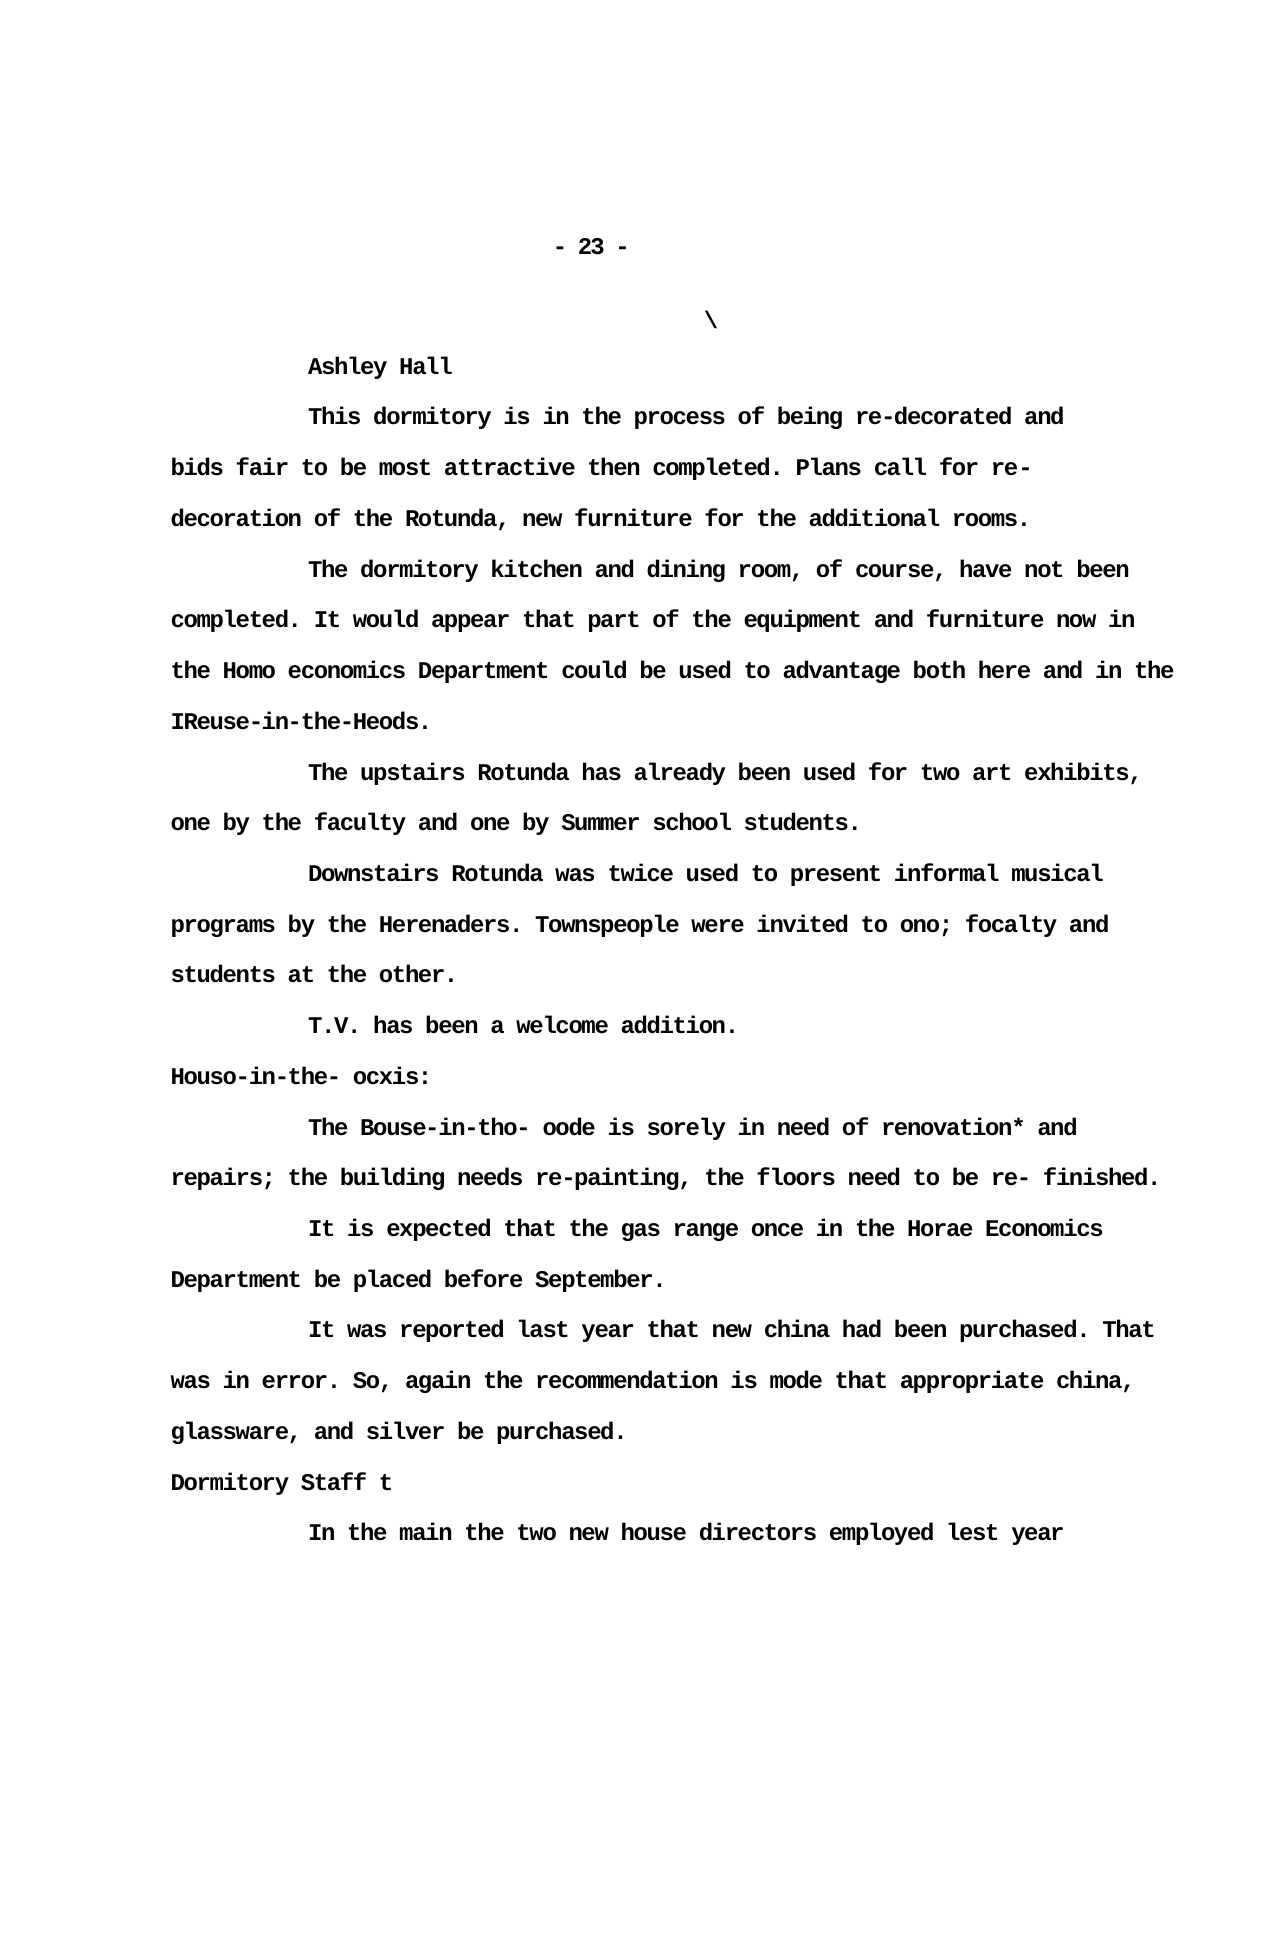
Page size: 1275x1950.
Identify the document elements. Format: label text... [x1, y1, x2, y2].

text T.V. has been a welcome addition. [170, 993, 1199, 1044]
text Houso-in-the- ocxis: [170, 1044, 1199, 1094]
text The upstairs Rotunda has already been used for two art exhibits, one by the faculty and one by Summer school students. [170, 739, 1174, 841]
text Dormitory Staff t [170, 1449, 1199, 1500]
text - 23 - [553, 235, 1178, 259]
text It is expected that the gas range once in the Horae Economics Department be placed before September. [170, 1196, 1174, 1297]
text It was reported last year that new china had been purchased. That was in error. So, again the recommendation is mode that appropriate china, glassware, and silver be purchased. [170, 1297, 1174, 1449]
text \ [704, 309, 1199, 333]
text The dormitory kitchen and dining room, of course, have not been completed. It would appear that part of the equipment and furniture now in the Homo economics Department could be used to advantage both here and in the IReuse-in-the-Heods. [170, 536, 1174, 739]
text This dormitory is in the process of being re-decorated and bids fair to be most attractive then completed. Plans call for re­decoration of the Rotunda, new furniture for the additional rooms. [170, 384, 1097, 536]
text Downstairs Rotunda was twice used to present informal musical programs by the Herenaders. Townspeople were invited to ono; focalty and students at the other. [170, 841, 1174, 993]
text The Bouse-in-tho- oode is sorely in need of renovation* and repairs; the building needs re-painting, the floors need to be re- finished. [170, 1094, 1174, 1196]
text In the main the two new house directors employed lest year [170, 1500, 1199, 1551]
text Ashley Hall [170, 333, 1199, 384]
